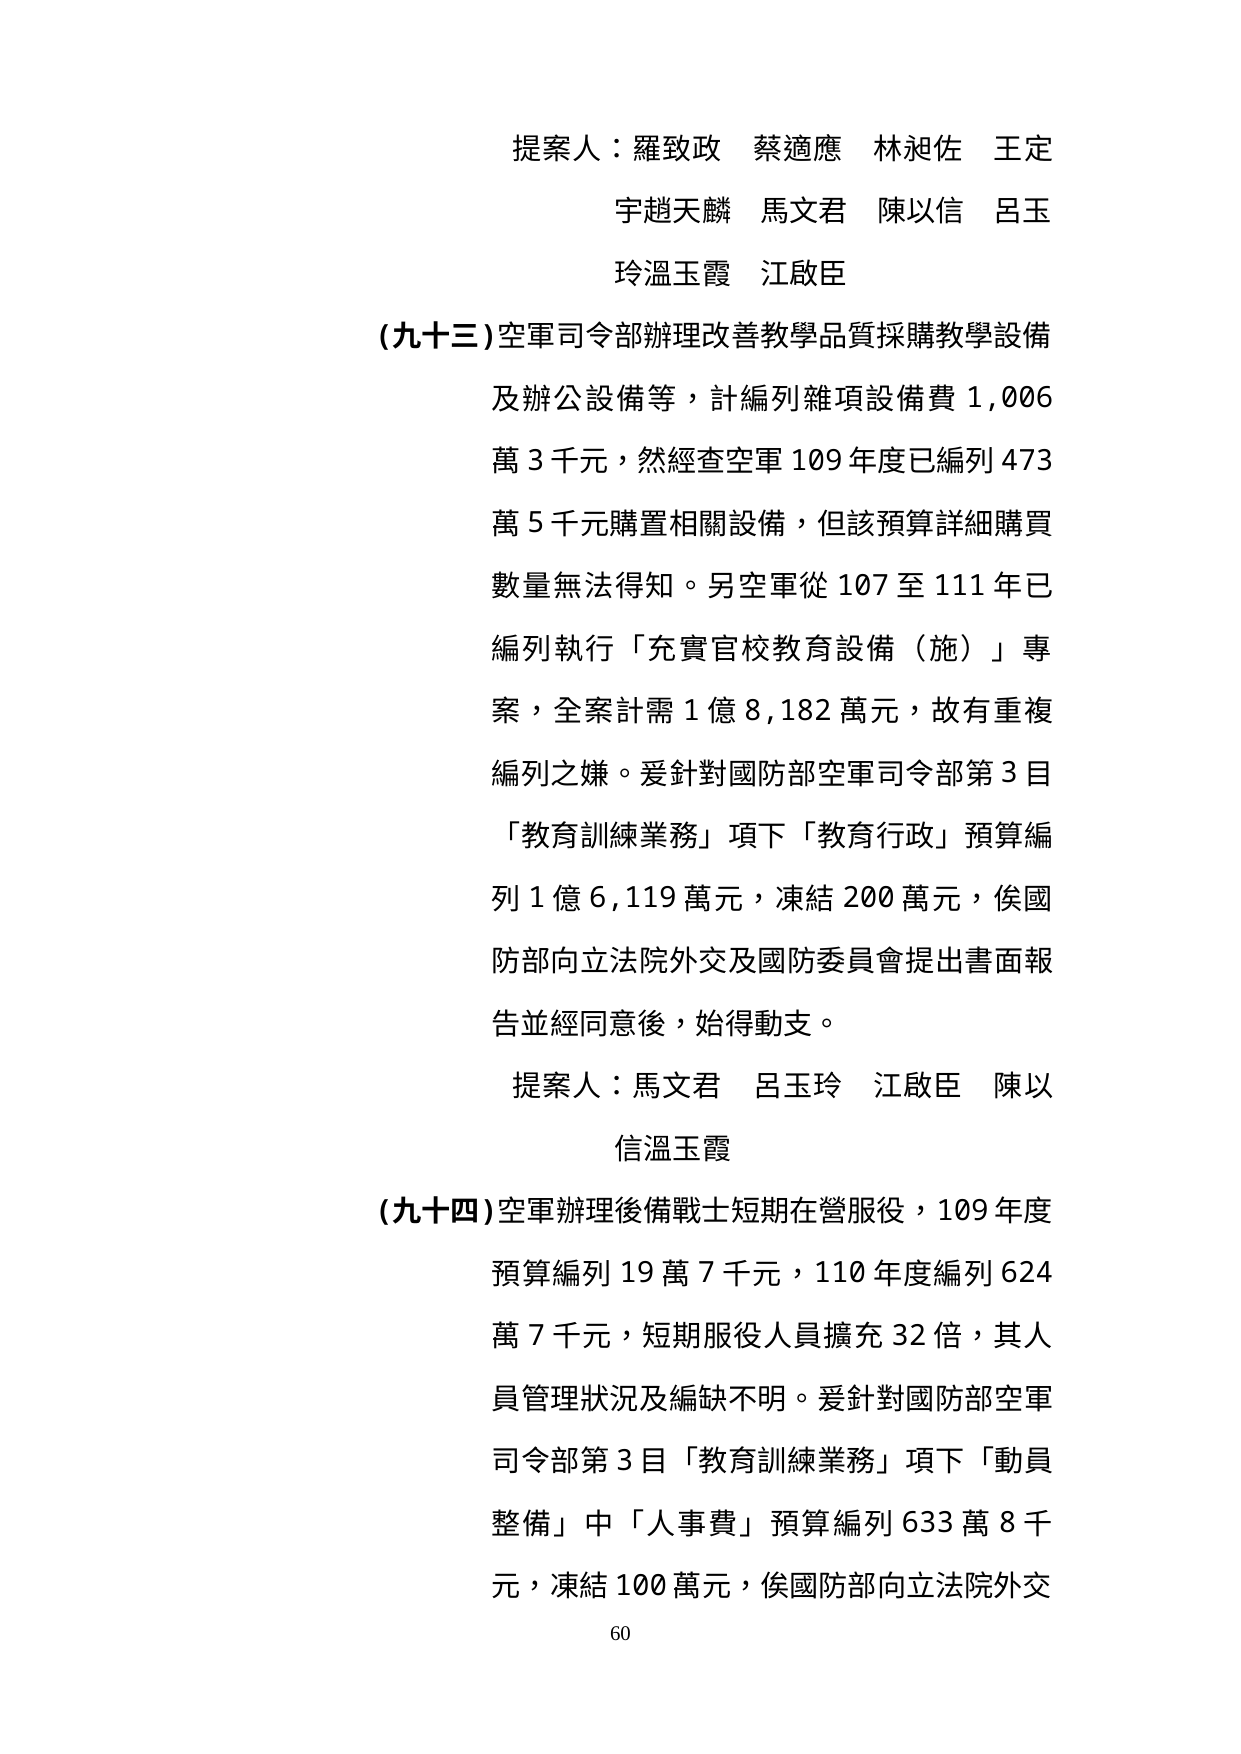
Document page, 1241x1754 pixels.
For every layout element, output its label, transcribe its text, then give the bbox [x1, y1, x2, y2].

text (九十三)空軍司令部辦理改善教學品質採購教學設備及辦公設備等，計編列雜項設備費1,006萬3千元，然經查空軍109年度已編列473萬5千元購置相關設備，但該預算詳細購買數量無法得知。另空軍從107至111年已編列執行「充實官校教育設備（施）」專案，全案計需1億8,182萬元，故有重複編列之嫌。爰針對國防部空軍司令部第3目「教育訓練業務」項下「教育行政」預算編列1億6,119萬元，凍結200萬元，俟國防部向立法院外交及國防委員會提出書面報告並經同意後，始得動支。 [375, 292, 1053, 1042]
text (九十四)空軍辦理後備戰士短期在營服役，109年度預算編列19萬7千元，110年度編列624萬7千元，短期服役人員擴充32倍，其人員管理狀況及編缺不明。爰針對國防部空軍司令部第3目「教育訓練業務」項下「動員整備」中「人事費」預算編列633萬8千元，凍結100萬元，俟國防部向立法院外交 [375, 1167, 1053, 1605]
text 提案人：馬文君 呂玉玲 江啟臣 陳以信溫玉霞 [512, 1042, 1053, 1167]
text 提案人：羅致政 蔡適應 林昶佐 王定宇趙天麟 馬文君 陳以信 呂玉玲溫玉霞 江啟臣 [512, 105, 1053, 292]
